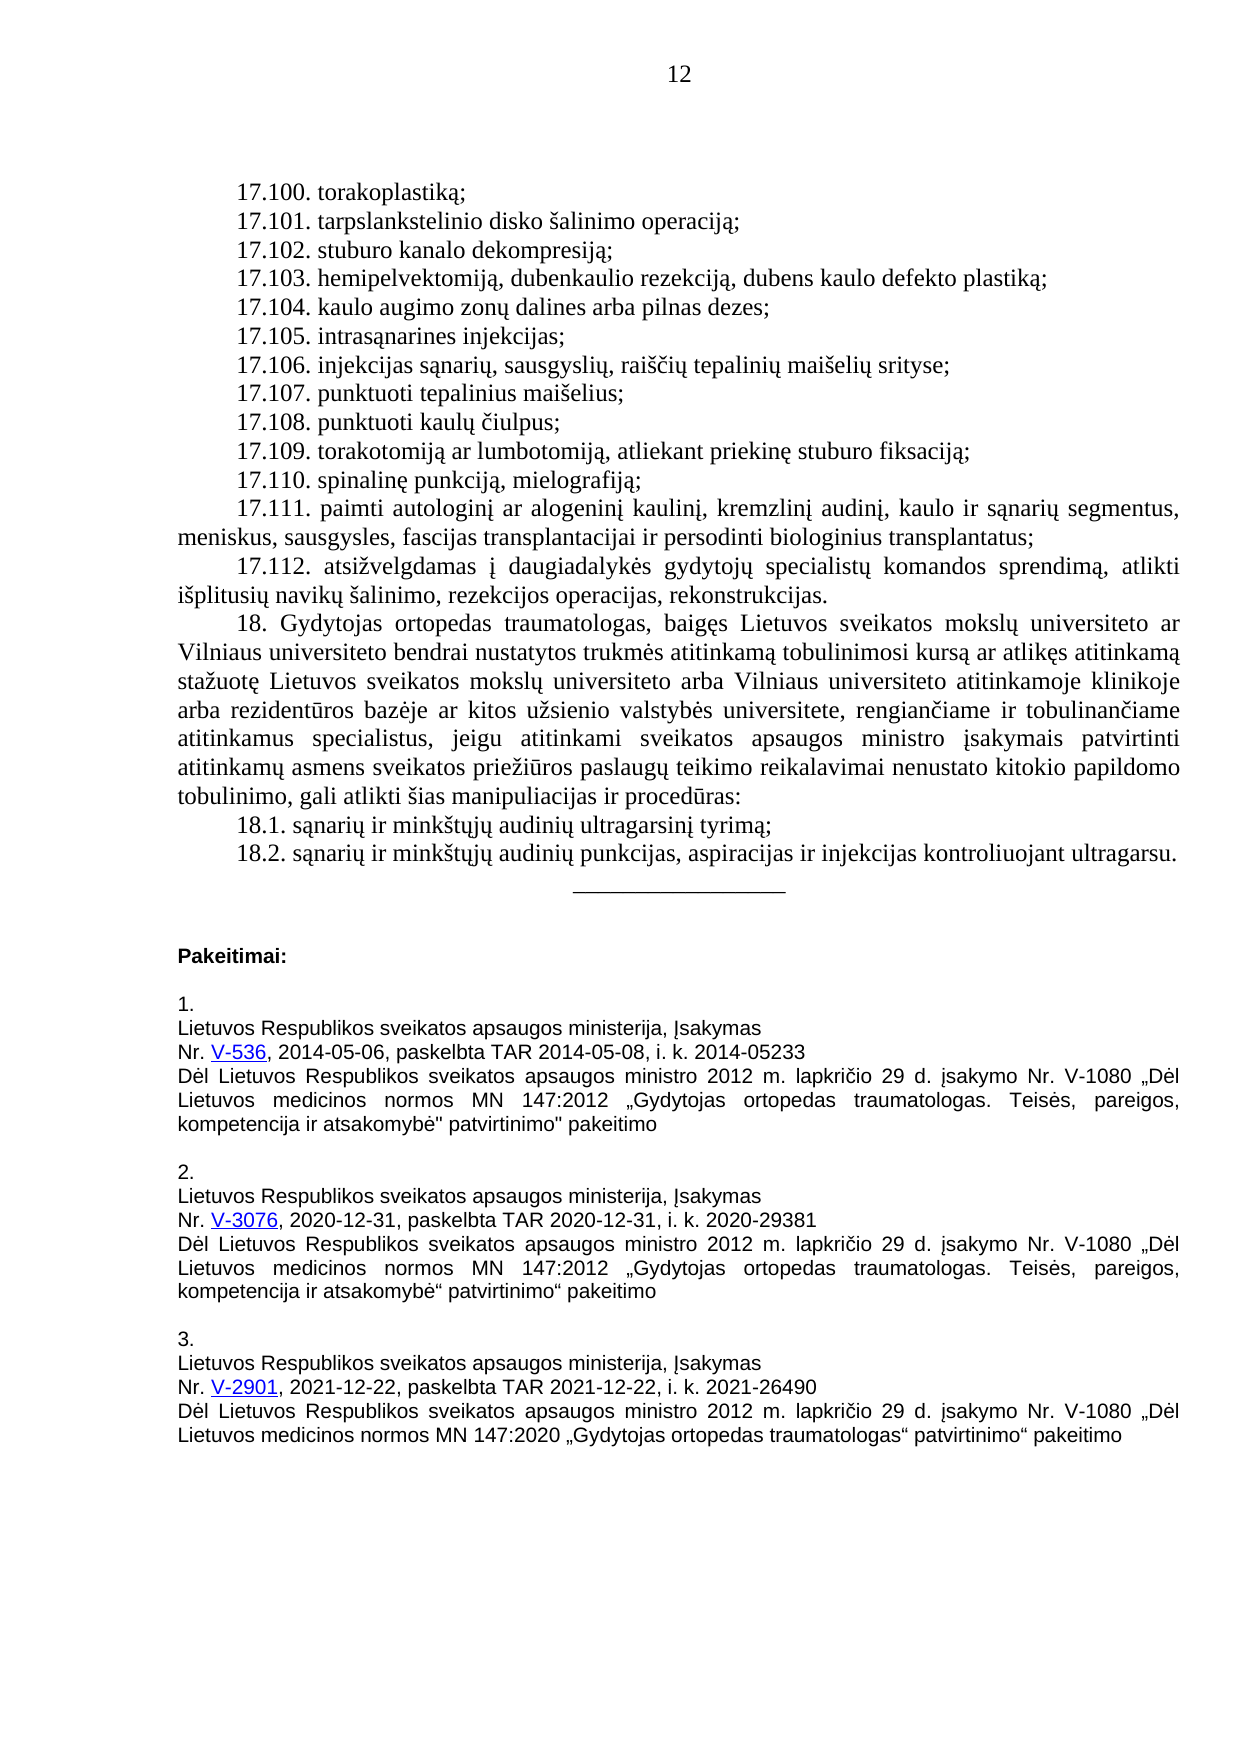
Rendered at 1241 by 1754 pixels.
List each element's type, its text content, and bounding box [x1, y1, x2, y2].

text 17.100. torakoplastiką; [177, 177, 1181, 206]
text 17.103. hemipelvektomiją, dubenkaulio rezekciją, dubens kaulo defekto plastiką; [177, 263, 1181, 292]
text 1. [177, 992, 1181, 1016]
text Nr. V-2901, 2021-12-22, paskelbta TAR 2021-12-22, i. k. 2021-26490 [177, 1375, 1181, 1399]
text 17.102. stuburo kanalo dekompresiją; [177, 235, 1181, 263]
text Dėl Lietuvos Respublikos sveikatos apsaugos ministro 2012 m. lapkričio 29 d. įsakymo Nr. V-1080 „Dėl Lietuvos medicinos normos MN 147:2020 „Gydytojas ortopedas traumatologas“ patvirtinimo“ pakeitimo [177, 1399, 1181, 1447]
text 18.1. sąnarių ir minkštųjų audinių ultragarsinį tyrimą; [177, 810, 1181, 838]
text 17.105. intrasąnarines injekcijas; [177, 321, 1181, 350]
text Nr. V-536, 2014-05-06, paskelbta TAR 2014-05-08, i. k. 2014-05233 [177, 1040, 1181, 1064]
text 17.104. kaulo augimo zonų dalines arba pilnas dezes; [177, 292, 1181, 321]
text Lietuvos Respublikos sveikatos apsaugos ministerija, Įsakymas [177, 1016, 1181, 1040]
text 2. [177, 1159, 1181, 1183]
text 17.109. torakotomiją ar lumbotomiją, atliekant priekinę stuburo fiksaciją; [177, 436, 1181, 465]
text 17.108. punktuoti kaulų čiulpus; [177, 407, 1181, 436]
text Dėl Lietuvos Respublikos sveikatos apsaugos ministro 2012 m. lapkričio 29 d. įsakymo Nr. V-1080 „Dėl Lietuvos medicinos normos MN 147:2012 „Gydytojas ortopedas traumatologas. Teisės, pareigos, kompetencija ir atsakomybė“ patvirtinimo“ pakeitimo [177, 1231, 1181, 1303]
text Pakeitimai: [177, 944, 1181, 968]
text 3. [177, 1327, 1181, 1351]
text 17.111. paimti autologinį ar alogeninį kaulinį, kremzlinį audinį, kaulo ir sąnarių segmentus, meniskus, sausgysles, fascijas transplantacijai ir persodinti biologinius transplantatus; [177, 493, 1181, 551]
text 17.106. injekcijas sąnarių, sausgyslių, raiščių tepalinių maišelių srityse; [177, 350, 1181, 378]
text 17.112. atsižvelgdamas į daugiadalykės gydytojų specialistų komandos sprendimą, atlikti išplitusių navikų šalinimo, rezekcijos operacijas, rekonstrukcijas. [177, 551, 1181, 608]
text Nr. V-3076, 2020-12-31, paskelbta TAR 2020-12-31, i. k. 2020-29381 [177, 1207, 1181, 1231]
text 17.110. spinalinę punkciją, mielografiją; [177, 465, 1181, 493]
text 17.107. punktuoti tepalinius maišelius; [177, 378, 1181, 407]
text 17.101. tarpslankstelinio disko šalinimo operaciją; [177, 206, 1181, 235]
text Lietuvos Respublikos sveikatos apsaugos ministerija, Įsakymas [177, 1351, 1181, 1375]
text Dėl Lietuvos Respublikos sveikatos apsaugos ministro 2012 m. lapkričio 29 d. įsakymo Nr. V-1080 „Dėl Lietuvos medicinos normos MN 147:2012 „Gydytojas ortopedas traumatologas. Teisės, pareigos, kompetencija ir atsakomybė" patvirtinimo" pakeitimo [177, 1064, 1181, 1136]
text _________________ [177, 867, 1181, 896]
text 18.2. sąnarių ir minkštųjų audinių punkcijas, aspiracijas ir injekcijas kontroliuojant ultragarsu. [177, 838, 1181, 867]
text Lietuvos Respublikos sveikatos apsaugos ministerija, Įsakymas [177, 1183, 1181, 1207]
text 18. Gydytojas ortopedas traumatologas, baigęs Lietuvos sveikatos mokslų universiteto ar Vilniaus universiteto bendrai nustatytos trukmės atitinkamą tobulinimosi kursą ar atlikęs atitinkamą stažuotę Lietuvos sveikatos mokslų universiteto arba Vilniaus universiteto atitinkamoje klinikoje arba rezidentūros bazėje ar kitos užsienio valstybės universitete, rengiančiame ir tobulinančiame atitinkamus specialistus, jeigu atitinkami sveikatos apsaugos ministro įsakymais patvirtinti atitinkamų asmens sveikatos priežiūros paslaugų teikimo reikalavimai nenustato kitokio papildomo tobulinimo, gali atlikti šias manipuliacijas ir procedūras: [177, 608, 1181, 810]
